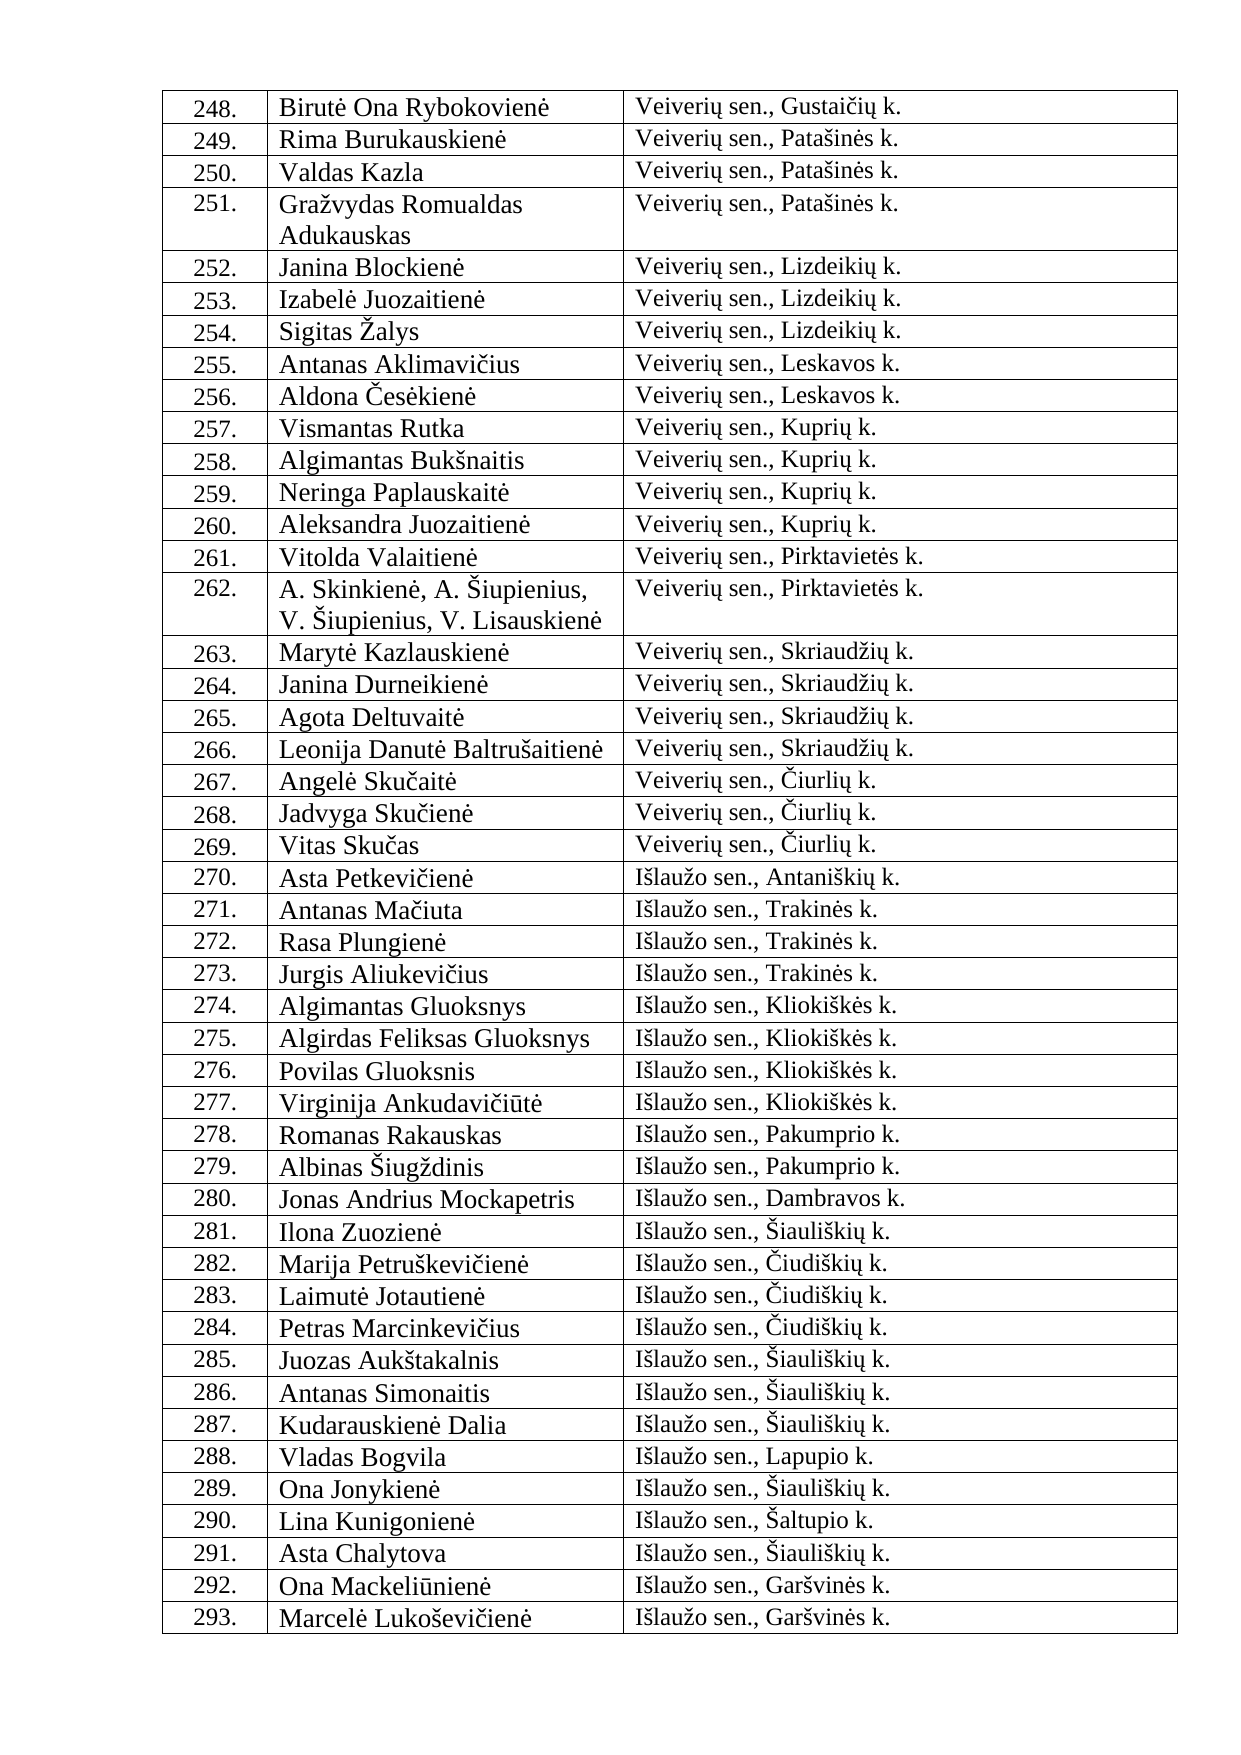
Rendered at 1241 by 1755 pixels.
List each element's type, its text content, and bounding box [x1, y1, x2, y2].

table_cell 262. [163, 573, 267, 635]
table_cell Albinas Šiugždinis [268, 1151, 623, 1182]
table_cell 252. [163, 251, 267, 282]
table_cell Išlaužo sen., Kliokiškės k. [624, 1055, 1177, 1086]
table_cell Veiverių sen., Skriaudžių k. [624, 636, 1177, 667]
table_cell Antanas Simonaitis [268, 1377, 623, 1408]
table_cell Išlaužo sen., Šiauliškių k. [624, 1377, 1177, 1408]
table_cell 277. [163, 1087, 267, 1118]
table_cell Išlaužo sen., Šiauliškių k. [624, 1473, 1177, 1504]
table_cell 260. [163, 509, 267, 540]
table_cell A. Skinkienė, A. Šiupienius, V. Šiupienius, V. Lisauskienė [268, 573, 623, 635]
table_cell Išlaužo sen., Čiudiškių k. [624, 1248, 1177, 1279]
table_cell 269. [163, 830, 267, 861]
table_cell 270. [163, 862, 267, 893]
table_cell 287. [163, 1409, 267, 1440]
table_cell Veiverių sen., Leskavos k. [624, 348, 1177, 379]
table_cell 257. [163, 412, 267, 443]
table_cell Petras Marcinkevičius [268, 1312, 623, 1343]
table_cell Išlaužo sen., Kliokiškės k. [624, 1087, 1177, 1118]
table_cell Veiverių sen., Patašinės k. [624, 188, 1177, 250]
table_cell Kudarauskienė Dalia [268, 1409, 623, 1440]
table_cell 268. [163, 797, 267, 828]
table_cell 290. [163, 1505, 267, 1537]
table_cell Birutė Ona Rybokovienė [268, 91, 623, 122]
table_cell Angelė Skučaitė [268, 765, 623, 796]
table_cell Valdas Kazla [268, 156, 623, 187]
table_cell Sigitas Žalys [268, 316, 623, 347]
table_cell Veiverių sen., Čiurlių k. [624, 830, 1177, 861]
table_cell 264. [163, 669, 267, 700]
table_cell 256. [163, 380, 267, 411]
table_cell Išlaužo sen., Šiauliškių k. [624, 1538, 1177, 1569]
table_cell Juozas Aukštakalnis [268, 1345, 623, 1376]
table_cell Vismantas Rutka [268, 412, 623, 443]
table_cell Išlaužo sen., Lapupio k. [624, 1441, 1177, 1472]
table_cell Išlaužo sen., Šiauliškių k. [624, 1345, 1177, 1376]
table_cell Romanas Rakauskas [268, 1119, 623, 1150]
table_cell 286. [163, 1377, 267, 1408]
table_cell Veiverių sen., Pirktavietės k. [624, 541, 1177, 572]
table_cell Aldona Česėkienė [268, 380, 623, 411]
table_cell 250. [163, 156, 267, 187]
table_cell Jadvyga Skučienė [268, 797, 623, 828]
table_cell Jonas Andrius Mockapetris [268, 1184, 623, 1215]
table_cell Lina Kunigonienė [268, 1505, 623, 1537]
table_cell Išlaužo sen., Čiudiškių k. [624, 1280, 1177, 1311]
table_cell 284. [163, 1312, 267, 1343]
table_cell Veiverių sen., Leskavos k. [624, 380, 1177, 411]
table_cell 255. [163, 348, 267, 379]
table_cell 292. [163, 1570, 267, 1601]
table_cell Išlaužo sen., Pakumprio k. [624, 1151, 1177, 1182]
table_cell Algirdas Feliksas Gluoksnys [268, 1023, 623, 1054]
table_cell 293. [163, 1602, 267, 1633]
table_cell Virginija Ankudavičiūtė [268, 1087, 623, 1118]
table_cell Išlaužo sen., Dambravos k. [624, 1184, 1177, 1215]
table_cell 288. [163, 1441, 267, 1472]
table_cell 261. [163, 541, 267, 572]
table_cell Išlaužo sen., Čiudiškių k. [624, 1312, 1177, 1343]
table_cell Išlaužo sen., Trakinės k. [624, 894, 1177, 925]
table_cell Jurgis Aliukevičius [268, 958, 623, 989]
table_cell Vitas Skučas [268, 830, 623, 861]
table_cell 272. [163, 926, 267, 957]
table_cell Veiverių sen., Patašinės k. [624, 124, 1177, 154]
table_cell 248. [163, 91, 267, 122]
table_cell Veiverių sen., Kuprių k. [624, 412, 1177, 443]
table_cell 280. [163, 1184, 267, 1215]
table_cell Antanas Mačiuta [268, 894, 623, 925]
table_cell 251. [163, 188, 267, 250]
table_cell 254. [163, 316, 267, 347]
table_cell 281. [163, 1216, 267, 1247]
table_cell Antanas Aklimavičius [268, 348, 623, 379]
table_cell Ona Mackeliūnienė [268, 1570, 623, 1601]
table_cell Asta Chalytova [268, 1538, 623, 1569]
table_cell Veiverių sen., Čiurlių k. [624, 797, 1177, 828]
table_cell Marija Petruškevičienė [268, 1248, 623, 1279]
table_cell Veiverių sen., Lizdeikių k. [624, 283, 1177, 314]
table_cell 263. [163, 636, 267, 667]
table_cell 285. [163, 1345, 267, 1376]
table_cell Išlaužo sen., Antaniškių k. [624, 862, 1177, 893]
table_cell 289. [163, 1473, 267, 1504]
table_cell Veiverių sen., Skriaudžių k. [624, 733, 1177, 764]
table_cell 283. [163, 1280, 267, 1311]
table_cell Janina Durneikienė [268, 669, 623, 700]
table_cell Laimutė Jotautienė [268, 1280, 623, 1311]
table_cell Leonija Danutė Baltrušaitienė [268, 733, 623, 764]
table_cell Rima Burukauskienė [268, 124, 623, 154]
table_cell Išlaužo sen., Šiauliškių k. [624, 1409, 1177, 1440]
table_cell Izabelė Juozaitienė [268, 283, 623, 314]
table_cell 258. [163, 444, 267, 475]
table_cell Išlaužo sen., Garšvinės k. [624, 1570, 1177, 1601]
table_cell 273. [163, 958, 267, 989]
table_cell Povilas Gluoksnis [268, 1055, 623, 1086]
table_cell Išlaužo sen., Trakinės k. [624, 926, 1177, 957]
table_cell Ona Jonykienė [268, 1473, 623, 1504]
table_cell Veiverių sen., Lizdeikių k. [624, 316, 1177, 347]
table_cell Janina Blockienė [268, 251, 623, 282]
table_cell Veiverių sen., Patašinės k. [624, 156, 1177, 187]
table_cell 259. [163, 476, 267, 508]
table_cell Išlaužo sen., Kliokiškės k. [624, 1023, 1177, 1054]
table_cell Išlaužo sen., Šaltupio k. [624, 1505, 1177, 1537]
table_cell Gražvydas Romualdas Adukauskas [268, 188, 623, 250]
table_cell 279. [163, 1151, 267, 1182]
table_cell Veiverių sen., Kuprių k. [624, 444, 1177, 475]
table_cell 278. [163, 1119, 267, 1150]
table_cell Vitolda Valaitienė [268, 541, 623, 572]
table_cell Išlaužo sen., Garšvinės k. [624, 1602, 1177, 1633]
table_cell 267. [163, 765, 267, 796]
table_cell Asta Petkevičienė [268, 862, 623, 893]
table_cell Išlaužo sen., Pakumprio k. [624, 1119, 1177, 1150]
table_cell Veiverių sen., Čiurlių k. [624, 765, 1177, 796]
table_cell Veiverių sen., Gustaičių k. [624, 91, 1177, 122]
table_cell Marcelė Lukoševičienė [268, 1602, 623, 1633]
table_cell Veiverių sen., Skriaudžių k. [624, 701, 1177, 732]
table_cell 282. [163, 1248, 267, 1279]
table_cell Išlaužo sen., Trakinės k. [624, 958, 1177, 989]
table_cell 271. [163, 894, 267, 925]
table_cell Algimantas Gluoksnys [268, 990, 623, 1022]
table_cell Veiverių sen., Kuprių k. [624, 476, 1177, 508]
table_cell Aleksandra Juozaitienė [268, 509, 623, 540]
table_cell Agota Deltuvaitė [268, 701, 623, 732]
table_cell 266. [163, 733, 267, 764]
table_cell 253. [163, 283, 267, 314]
table_cell Ilona Zuozienė [268, 1216, 623, 1247]
table_cell 291. [163, 1538, 267, 1569]
table_cell 265. [163, 701, 267, 732]
table_cell Išlaužo sen., Kliokiškės k. [624, 990, 1177, 1022]
table_cell Išlaužo sen., Šiauliškių k. [624, 1216, 1177, 1247]
table_cell Algimantas Bukšnaitis [268, 444, 623, 475]
table_cell Neringa Paplauskaitė [268, 476, 623, 508]
table_cell Vladas Bogvila [268, 1441, 623, 1472]
table_cell 276. [163, 1055, 267, 1086]
table_cell Marytė Kazlauskienė [268, 636, 623, 667]
table_cell Veiverių sen., Skriaudžių k. [624, 669, 1177, 700]
table_cell Rasa Plungienė [268, 926, 623, 957]
table_cell Veiverių sen., Pirktavietės k. [624, 573, 1177, 635]
table_cell Veiverių sen., Lizdeikių k. [624, 251, 1177, 282]
table_cell 249. [163, 124, 267, 154]
table_cell Veiverių sen., Kuprių k. [624, 509, 1177, 540]
table_cell 274. [163, 990, 267, 1022]
table_cell 275. [163, 1023, 267, 1054]
